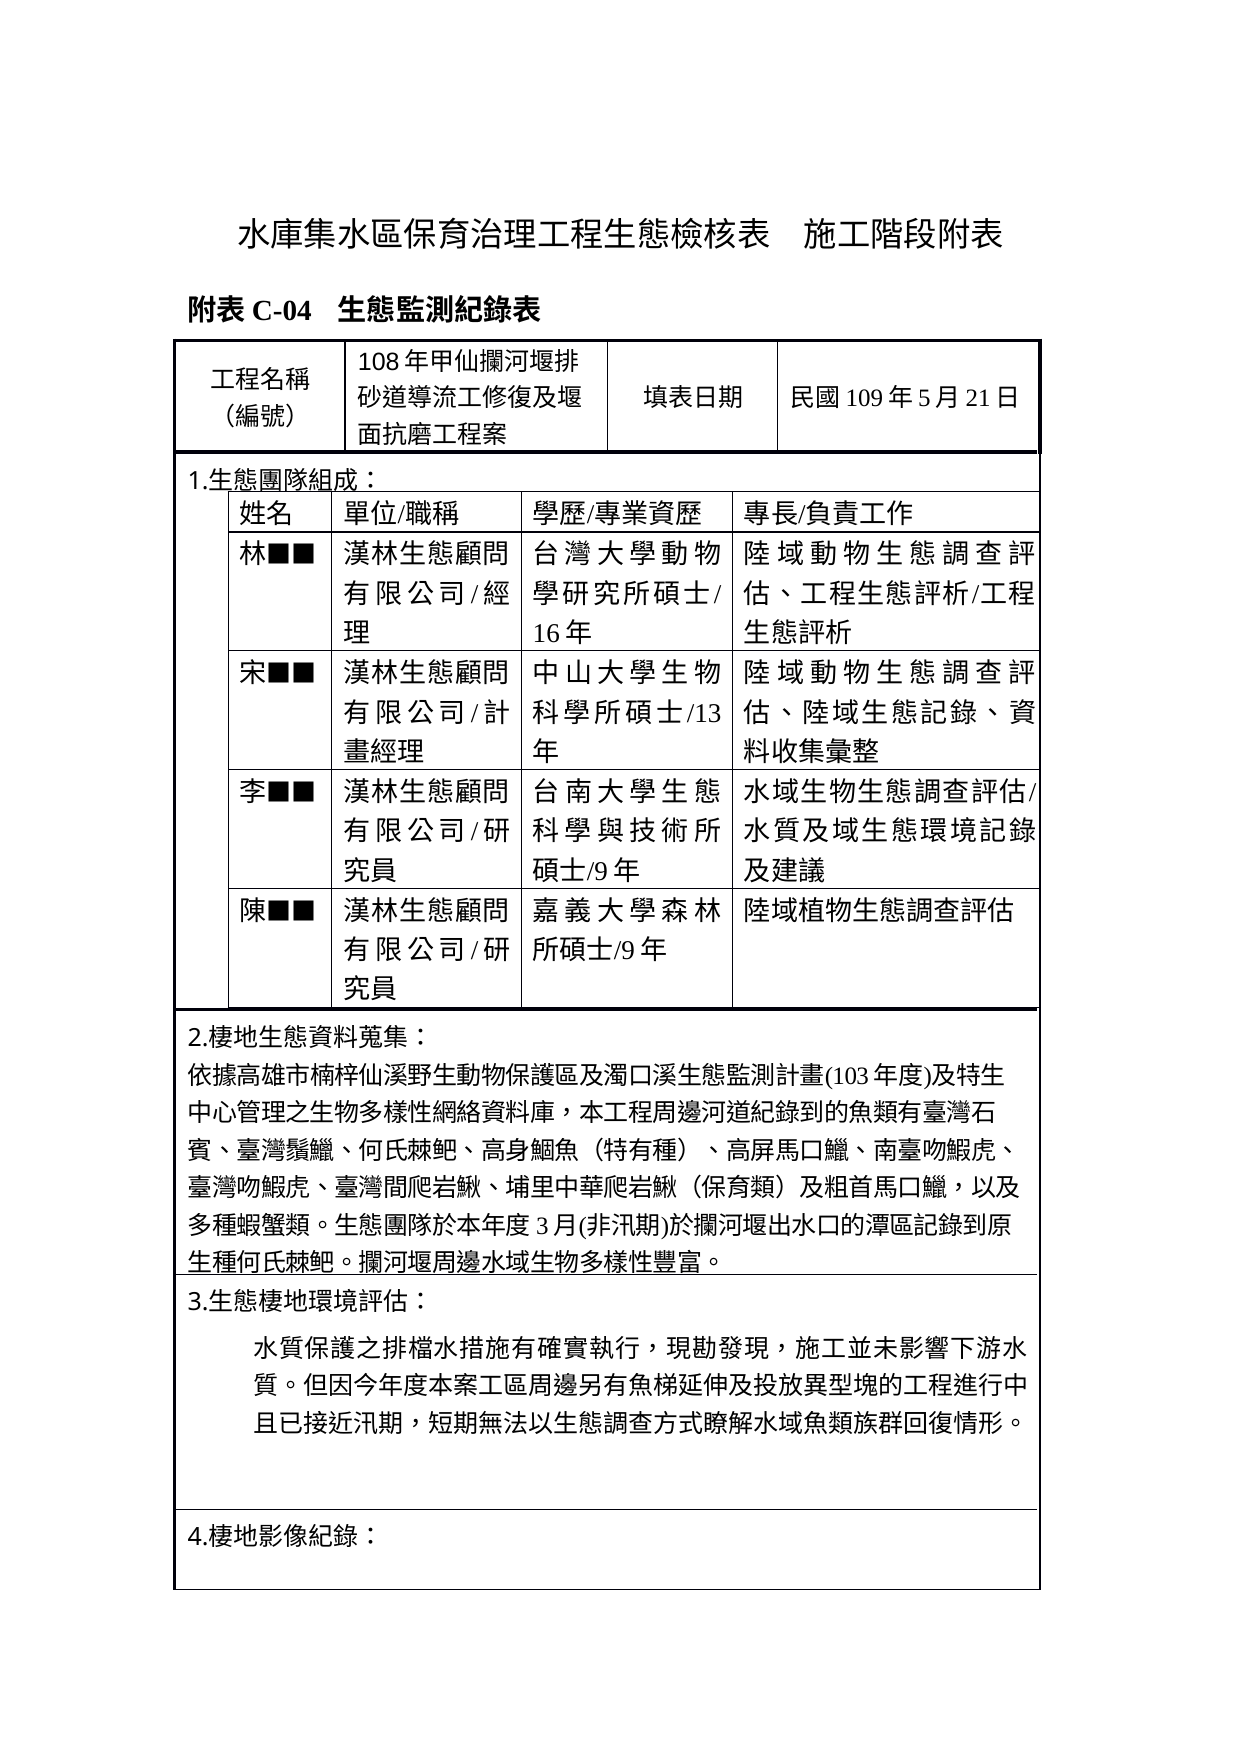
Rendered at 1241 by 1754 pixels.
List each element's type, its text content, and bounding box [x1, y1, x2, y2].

table_cell 2.棲地生態資料蒐集： 依據高雄市楠梓仙溪野生動物保護區及濁口溪生態監測計畫(103年度)及特生中心管理之生物多樣性網絡資料庫，本工程周邊河道紀錄到的魚類有臺灣石賓、臺灣鬚鱲、何氏棘鲃、高身鯝魚（特有種）、高屏馬口鱲、南臺吻鰕虎、臺灣吻鰕虎、臺灣間爬岩鰍、埔里中華爬岩鰍（保育類）及粗首馬口鱲，以及多種蝦蟹類。生態團隊於本年度3月(非汛期)於攔河堰出水口的潭區記錄到原生種何氏棘鲃。攔河堰周邊水域生物多樣性豐富。 [176, 1008, 1039, 1273]
table_header 姓名 [229, 492, 331, 531]
table_cell 台南大學生態科學與技術所碩士/9年 [522, 770, 732, 888]
table_header 學歷/專業資歷 [522, 492, 732, 531]
text 水庫集水區保育治理工程生態檢核表 施工階段附表 [187, 188, 1053, 263]
subtitle 附表C-04 生態監測紀錄表 [187, 263, 1053, 338]
table_cell 漢林生態顧問有限公司/經理 [332, 533, 521, 650]
table_header 108年甲仙攔河堰排砂道導流工修復及堰面抗磨工程案 [346, 342, 607, 450]
table_header 專長/負責工作 [733, 492, 1039, 531]
table_cell 宋■■ [229, 651, 331, 769]
table_cell 4.棲地影像紀錄： [176, 1509, 1039, 1588]
table_header 單位/職稱 [332, 492, 521, 531]
table_cell 漢林生態顧問有限公司/研究員 [332, 889, 521, 1007]
table_cell 水域生物生態調查評估/水質及域生態環境記錄及建議 [733, 770, 1039, 888]
table_header 工程名稱 （編號） [176, 342, 344, 450]
table_header 民國109年5月21日 [778, 342, 1038, 450]
table_cell 1.生態團隊組成： [176, 450, 1039, 1008]
table_cell 陸域植物生態調查評估 [733, 889, 1039, 1007]
table_cell 陸域動物生態調查評估、陸域生態記錄、資料收集彙整 [733, 651, 1039, 769]
table_cell 台灣大學動物學研究所碩士/16年 [522, 533, 732, 650]
table_cell 漢林生態顧問有限公司/研究員 [332, 770, 521, 888]
table_cell 嘉義大學森林所碩士/9年 [522, 889, 732, 1007]
table_cell 陸域動物生態調查評估、工程生態評析/工程生態評析 [733, 533, 1039, 650]
table_cell 中山大學生物科學所碩士/13年 [522, 651, 732, 769]
table_header 填表日期 [608, 342, 777, 450]
table_cell 林■■ [229, 533, 331, 650]
table_cell 李■■ [229, 770, 331, 888]
table_cell 漢林生態顧問有限公司/計畫經理 [332, 651, 521, 769]
table_cell 陳■■ [229, 889, 331, 1007]
table_cell 3.生態棲地環境評估： 水質保護之排檔水措施有確實執行，現勘發現，施工並未影響下游水質。但因今年度本案工區周邊另有魚梯延伸及投放異型塊的工程進行中且已接近汛期，短期無法以生態調查方式瞭解水域魚類族群回復情形。 [176, 1274, 1039, 1509]
